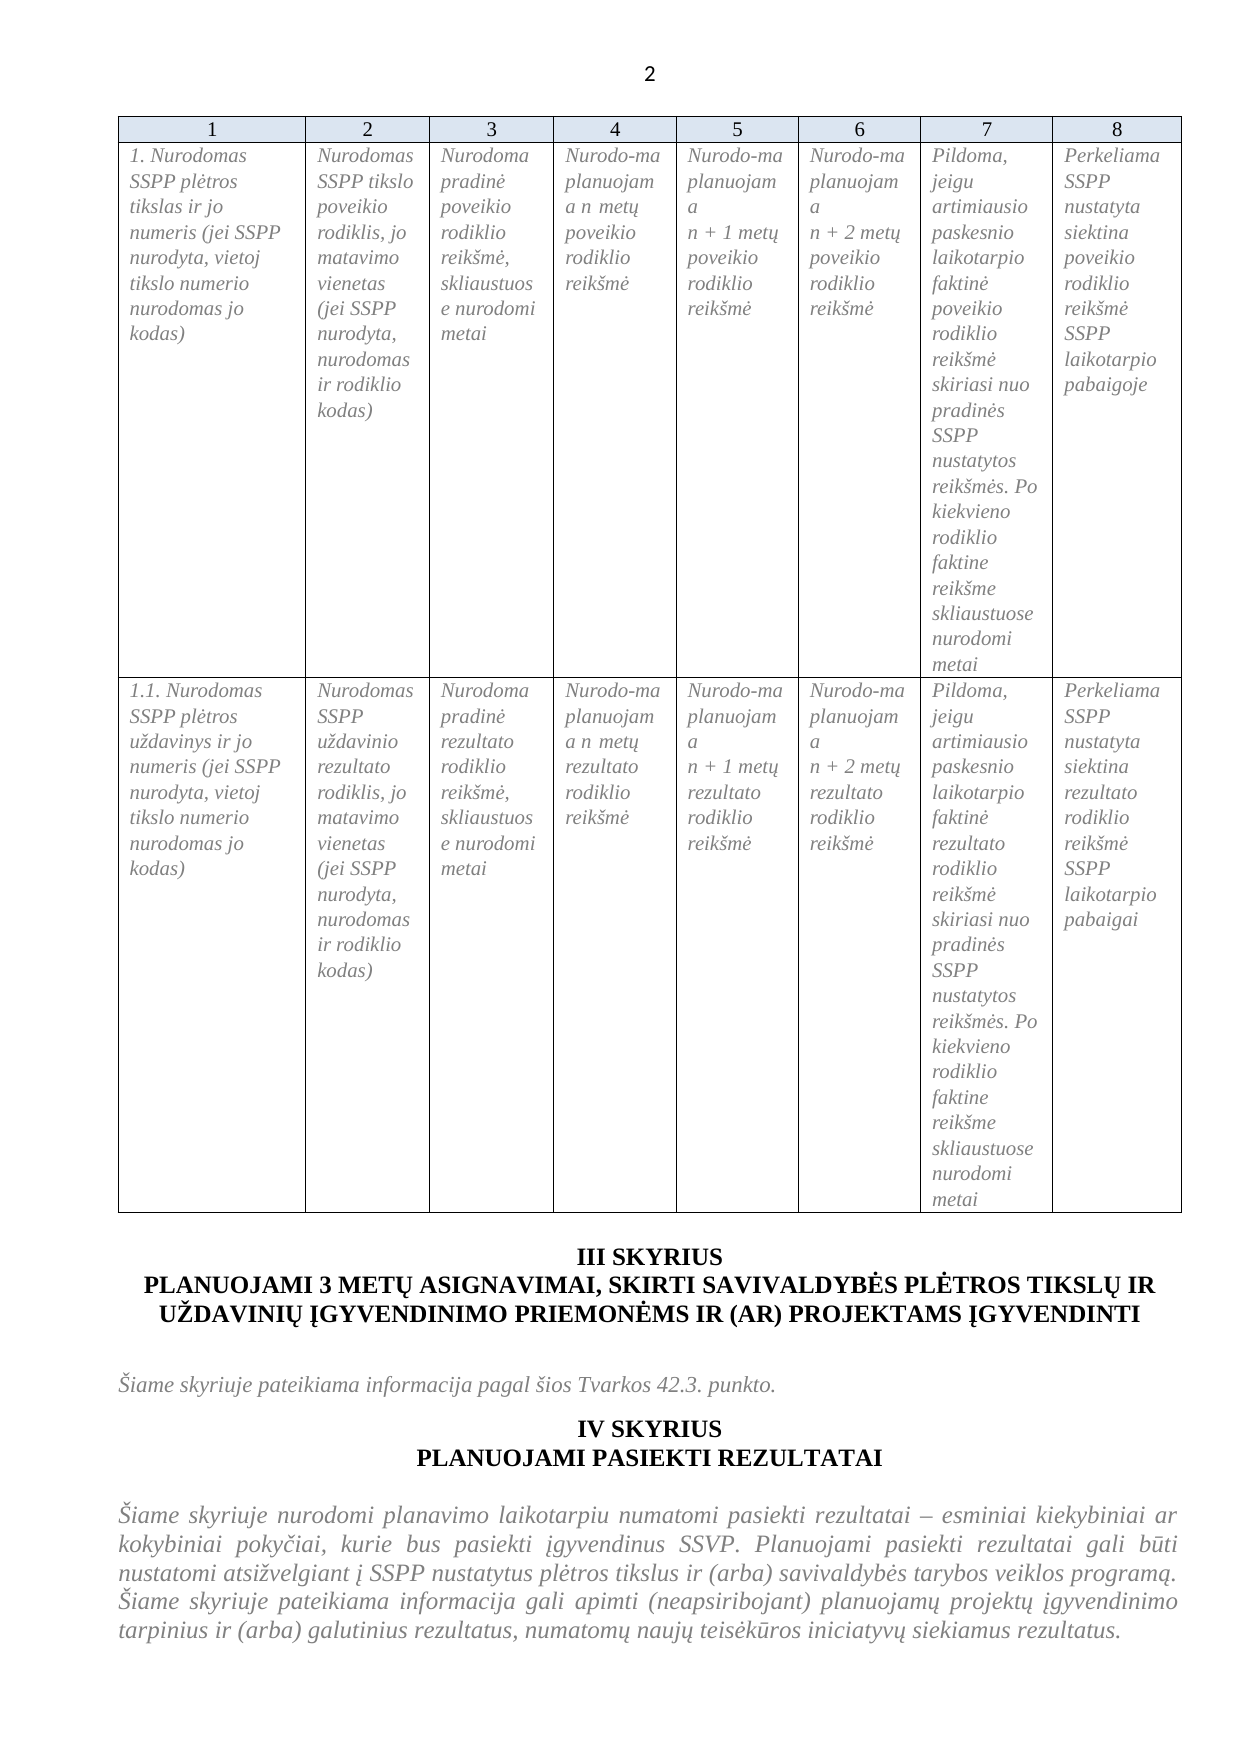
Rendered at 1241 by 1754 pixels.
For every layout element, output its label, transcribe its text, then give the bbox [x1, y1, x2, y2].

text Šiame skyriuje pateikiama informacija pagal šios Tvarkos 42.3. punkto. [118, 1371, 1181, 1397]
table_cell Nurodo-ma planuojama n + 2 metų rezultato rodiklio reikšmė [799, 678, 920, 1212]
table_cell Nurodo-ma planuojama n + 1 metų rezultato rodiklio reikšmė [677, 678, 798, 1212]
table_cell 5 [677, 117, 798, 142]
table_cell Nurodo-ma planuojama n + 1 metų poveikio rodiklio reikšmė [677, 143, 798, 677]
text III SKYRIUS [118, 1242, 1181, 1270]
table_cell Perkeliama SSPP nustatyta siektina poveikio rodiklio reikšmė SSPP laikotarpio pabaigoje [1053, 143, 1181, 677]
table_cell Nurodoma pradinė rezultato rodiklio reikšmė, skliaustuose nurodomi metai [430, 678, 553, 1212]
table_cell 2 [306, 117, 429, 142]
table_cell Pildoma, jeigu artimiausio paskesnio laikotarpio faktinė poveikio rodiklio reikšmė skiriasi nuo pradinės SSPP nustatytos reikšmės. Po kiekvieno rodiklio faktine reikšme skliaustuose nurodomi metai [921, 143, 1052, 677]
text PLANUOJAMI PASIEKTI REZULTATAI [118, 1443, 1181, 1471]
table_cell 4 [554, 117, 676, 142]
table_cell Pildoma, jeigu artimiausio paskesnio laikotarpio faktinė rezultato rodiklio reikšmė skiriasi nuo pradinės SSPP nustatytos reikšmės. Po kiekvieno rodiklio faktine reikšme skliaustuose nurodomi metai [921, 678, 1052, 1212]
table_cell Nurodomas SSPP tikslo poveikio rodiklis, jo matavimo vienetas (jei SSPP nurodyta, nurodomas ir rodiklio kodas) [306, 143, 429, 677]
table_cell 1. Nurodomas SSPP plėtros tikslas ir jo numeris (jei SSPP nurodyta, vietoj tikslo numerio nurodomas jo kodas) [119, 143, 305, 677]
table_cell Nurodo-ma planuojama n metų rezultato rodiklio reikšmė [554, 678, 676, 1212]
table_cell 6 [799, 117, 920, 142]
table_cell 3 [430, 117, 553, 142]
table_cell Nurodo-ma planuojama n metų poveikio rodiklio reikšmė [554, 143, 676, 677]
table_cell Nurodomas SSPP uždavinio rezultato rodiklis, jo matavimo vienetas (jei SSPP nurodyta, nurodomas ir rodiklio kodas) [306, 678, 429, 1212]
text Šiame skyriuje nurodomi planavimo laikotarpiu numatomi pasiekti rezultatai – esminiai kiekybiniai ar kokybiniai pokyčiai, kurie bus pasiekti įgyvendinus SSVP. Planuojami pasiekti rezultatai gali būti nustatomi atsižvelgiant į SSPP nustatytus plėtros tikslus ir (arba) savivaldybės tarybos veiklos programą. Šiame skyriuje pateikiama informacija gali apimti (neapsiribojant) planuojamų projektų įgyvendinimo tarpinius ir (arba) galutinius rezultatus, numatomų naujų teisėkūros iniciatyvų siekiamus rezultatus. [118, 1500, 1181, 1644]
table_cell 1.1. Nurodomas SSPP plėtros uždavinys ir jo numeris (jei SSPP nurodyta, vietoj tikslo numerio nurodomas jo kodas) [119, 678, 305, 1212]
table_cell 1 [119, 117, 305, 142]
text IV SKYRIUS [118, 1414, 1181, 1443]
table_cell 7 [921, 117, 1052, 142]
text PLANUOJAMI 3 METŲ ASIGNAVIMAI, SKIRTI SAVIVALDYBĖS PLĖTROS TIKSLŲ IR UŽDAVINIŲ ĮGYVENDINIMO PRIEMONĖMS IR (AR) PROJEKTAMS ĮGYVENDINTI [118, 1270, 1181, 1328]
table_cell Nurodoma pradinė poveikio rodiklio reikšmė, skliaustuose nurodomi metai [430, 143, 553, 677]
table_cell Nurodo-ma planuojama n + 2 metų poveikio rodiklio reikšmė [799, 143, 920, 677]
table_cell 8 [1053, 117, 1181, 142]
table_cell Perkeliama SSPP nustatyta siektina rezultato rodiklio reikšmė SSPP laikotarpio pabaigai [1053, 678, 1181, 1212]
